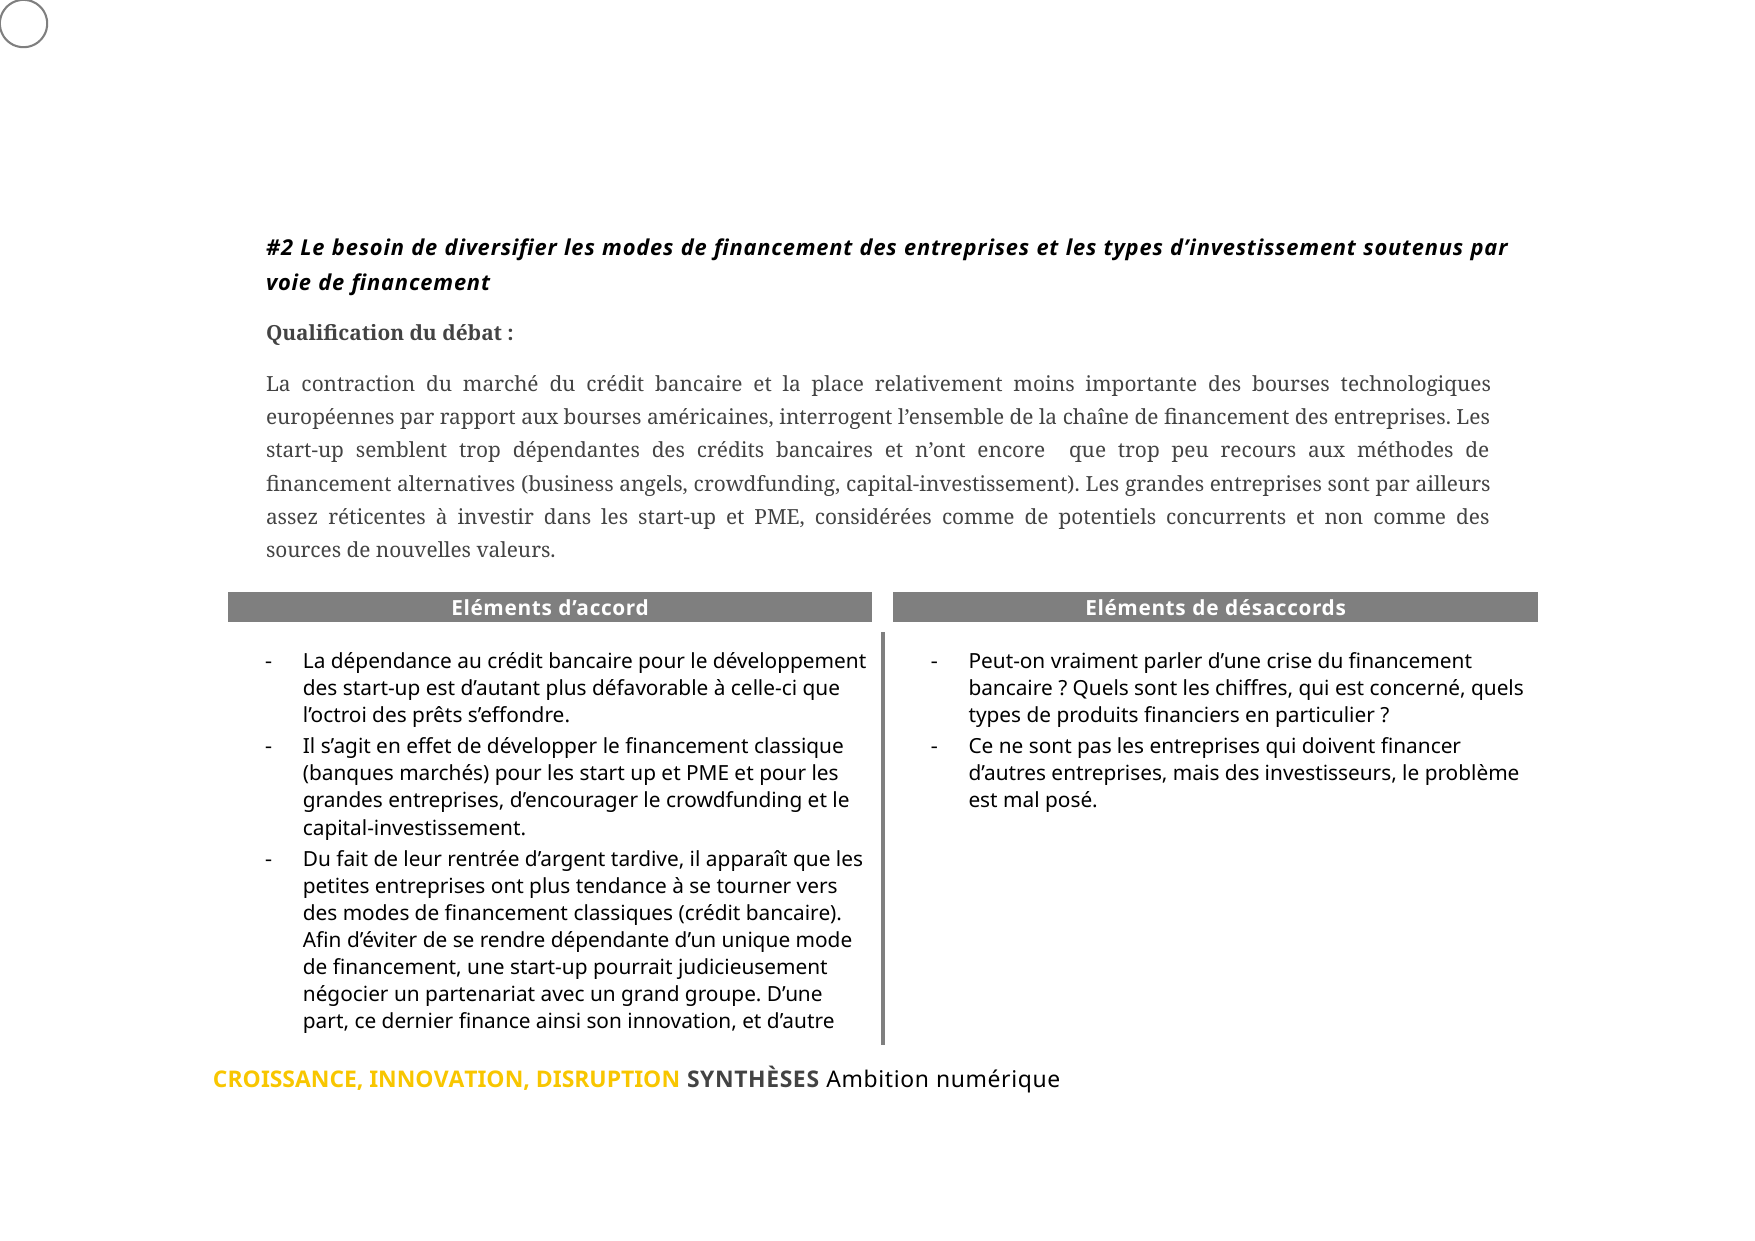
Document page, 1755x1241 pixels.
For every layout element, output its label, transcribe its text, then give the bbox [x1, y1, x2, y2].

table_header Eléments de désaccords [885, 582, 1548, 632]
table_cell Peut-on vraiment parler d’une crise du financement bancaire ? Quels sont les chiffres, qui est concerné, quels types de produits financiers en particulier ? Ce ne sont pas les entreprises qui doivent financer d’autres entreprises, mais des investisseurs, le problème est mal posé. [885, 632, 1548, 1044]
text Qualification du débat : [266, 313, 1492, 347]
table_cell La dépendance au crédit bancaire pour le développement des start-up est d’autant plus défavorable à celle-ci que l’octroi des prêts s’effondre. Il s’agit en effet de développer le financement classique (banques marchés) pour les start up et PME et pour les grandes entreprises, d’encourager le crowdfunding et le capital-investissement. Du fait de leur rentrée d’argent tardive, il apparaît que les petites entreprises ont plus tendance à se tourner vers des modes de financement classiques (crédit bancaire). Afin d’éviter de se rendre dépendante d’un unique mode de financement, une start-up pourrait judicieusement négocier un partenariat avec un grand groupe. D’une part, ce dernier finance ainsi son innovation, et d’autre [217, 632, 881, 1044]
text La contraction du marché du crédit bancaire et la place relativement moins importante des bourses technologiques européennes par rapport aux bourses américaines, interrogent l’ensemble de la chaîne de financement des entreprises. Les start-up semblent trop dépendantes des crédits bancaires et n’ont encore que trop peu recours aux méthodes de financement alternatives (business angels, crowdfunding, capital-investissement). Les grandes entreprises sont par ailleurs assez réticentes à investir dans les start-up et PME, considérées comme de potentiels concurrents et non comme des sources de nouvelles valeurs. [266, 364, 1492, 564]
table_header Eléments d’accord [217, 582, 881, 632]
text #2 Le besoin de diversifier les modes de financement des entreprises et les types d’investissement soutenus par voie de financement [266, 232, 1551, 296]
